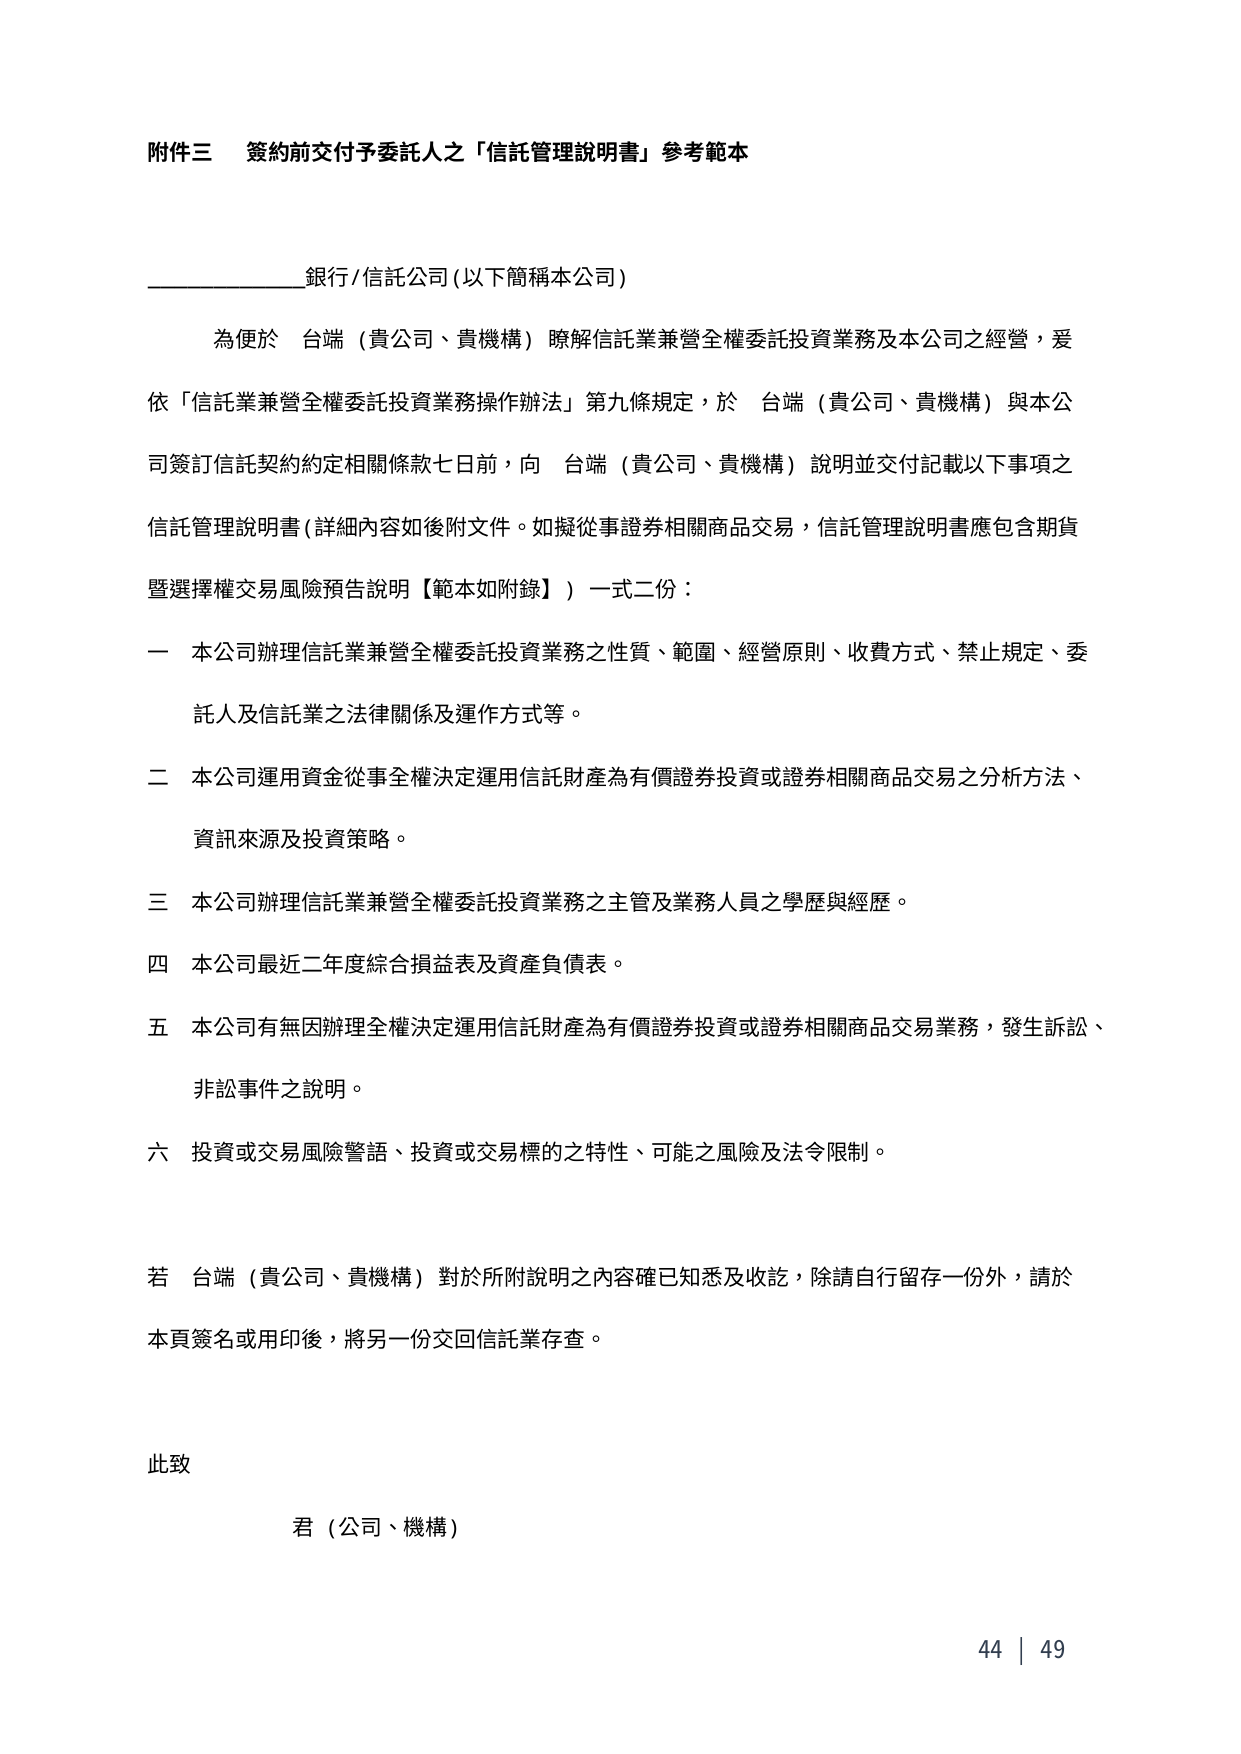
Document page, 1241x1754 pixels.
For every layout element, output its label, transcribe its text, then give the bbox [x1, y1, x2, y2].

text 一 本公司辦理信託業兼營全權委託投資業務之性質、範圍、經營原則、收費方式、禁止規定、委託人及信託業之法律關係及運作方式等。 [148, 609, 1092, 734]
text 附件三 簽約前交付予委託人之「信託管理說明書」參考範本 [148, 109, 1092, 171]
text 君 (公司、機構) [148, 1484, 1092, 1546]
text 為便於 台端 (貴公司、貴機構) 瞭解信託業兼營全權委託投資業務及本公司之經營，爰依「信託業兼營全權委託投資業務操作辦法」第九條規定，於 台端 (貴公司、貴機構) 與本公司簽訂信託契約約定相關條款七日前，向 台端 (貴公司、貴機構) 說明並交付記載以下事項之信託管理說明書(詳細內容如後附文件。如擬從事證券相關商品交易，信託管理說明書應包含期貨暨選擇權交易風險預告說明【範本如附錄】) 一式二份： [148, 296, 1092, 609]
text 此致 [148, 1421, 1092, 1484]
text ____________銀行/信託公司(以下簡稱本公司) [148, 234, 1092, 296]
text 二 本公司運用資金從事全權決定運用信託財產為有價證券投資或證券相關商品交易之分析方法、資訊來源及投資策略。 [148, 734, 1092, 859]
text 六 投資或交易風險警語、投資或交易標的之特性、可能之風險及法令限制。 [148, 1109, 1092, 1171]
text 五 本公司有無因辦理全權決定運用信託財產為有價證券投資或證券相關商品交易業務，發生訴訟、非訟事件之說明。 [148, 984, 1092, 1109]
text 四 本公司最近二年度綜合損益表及資產負債表。 [148, 921, 1092, 984]
text 三 本公司辦理信託業兼營全權委託投資業務之主管及業務人員之學歷與經歷。 [148, 859, 1092, 921]
text 若 台端 (貴公司、貴機構) 對於所附說明之內容確已知悉及收訖，除請自行留存一份外，請於本頁簽名或用印後，將另一份交回信託業存查。 [148, 1234, 1092, 1359]
